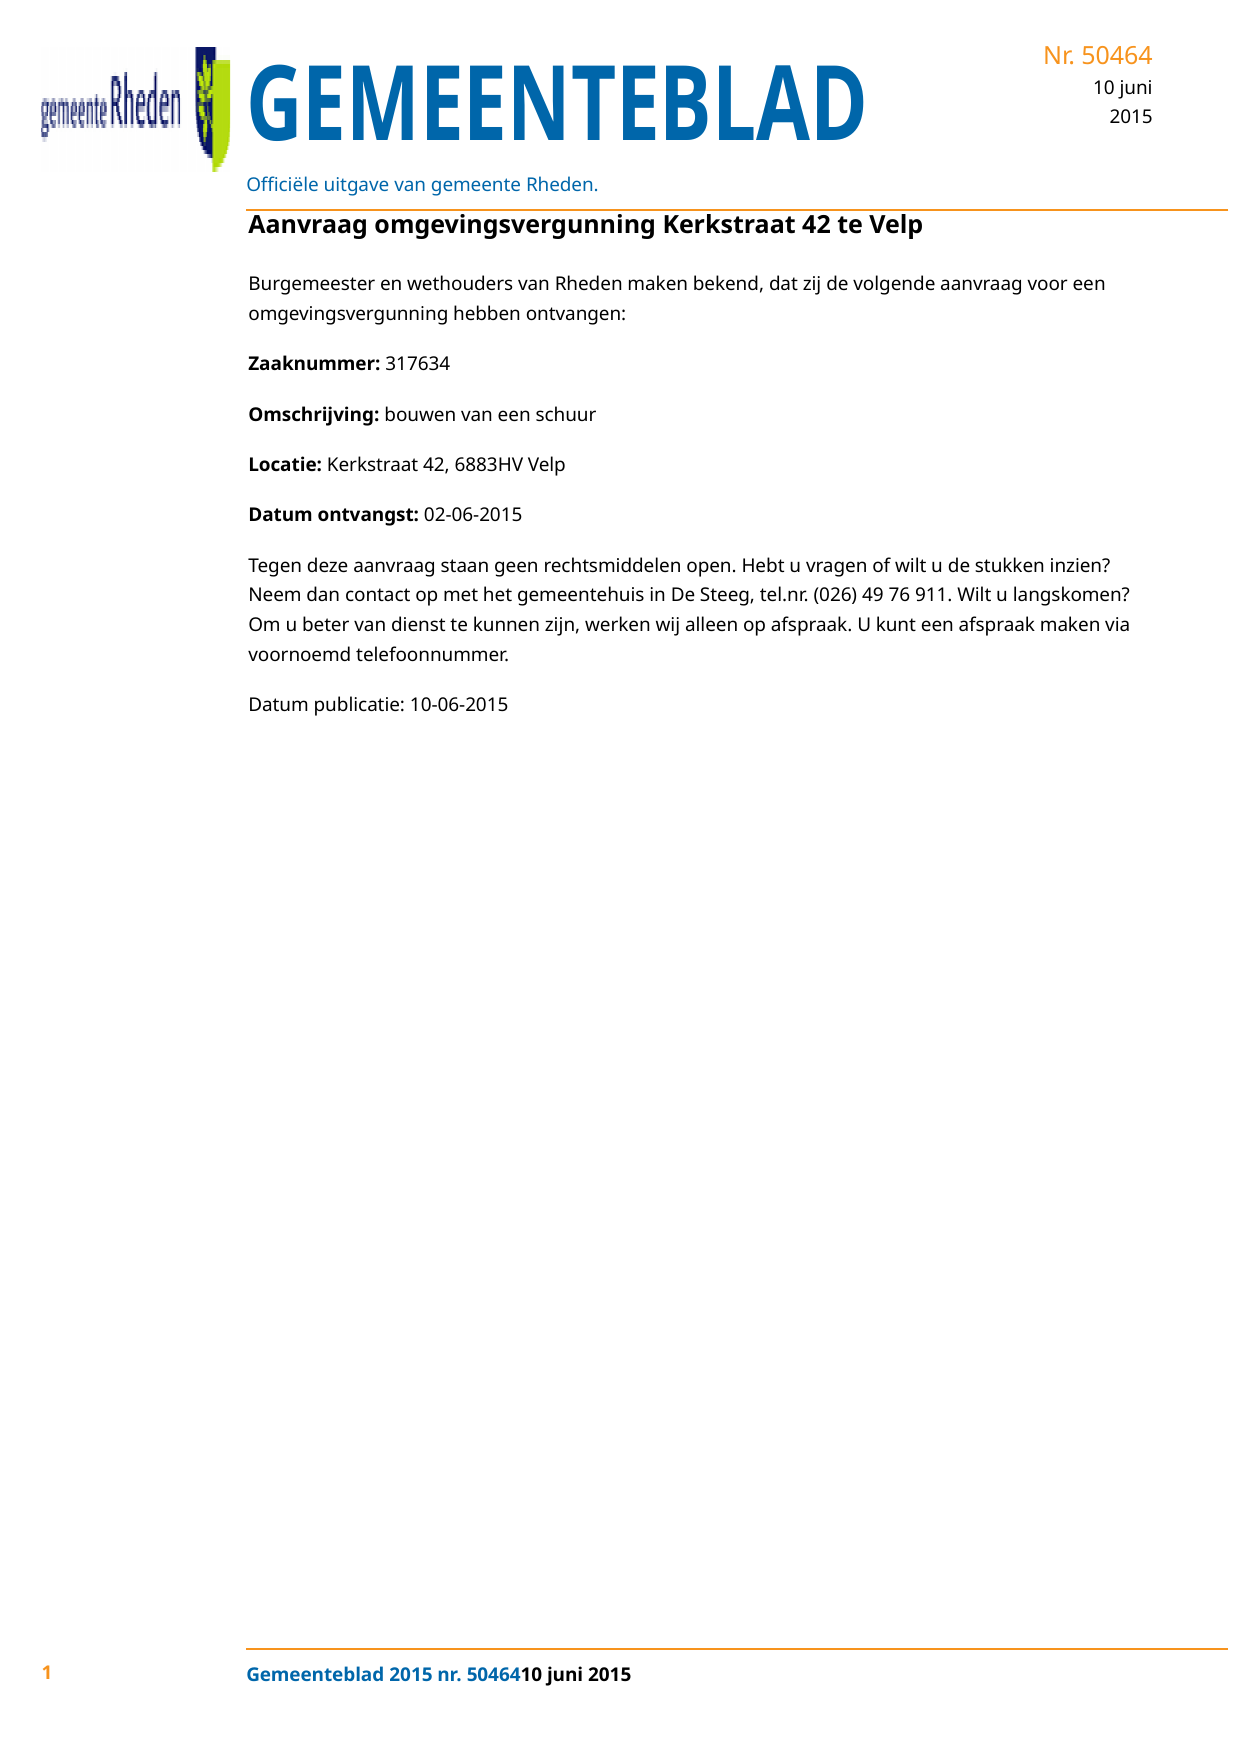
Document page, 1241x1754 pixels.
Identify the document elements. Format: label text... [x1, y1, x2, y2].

text Datum ontvangst: 02-06-2015 [248, 502, 1152, 527]
text Datum publicatie: 10-06-2015 [248, 691, 1152, 717]
text Zaaknummer: 317634 [248, 350, 1152, 376]
text Burgemeester en wethouders van Rheden maken bekend, dat zij de volgende aanvraag voor een omgevingsvergunning hebben ontvangen: [248, 270, 1152, 326]
picture [41, 47, 231, 172]
text Tegen deze aanvraag staan geen rechtsmiddelen open. Hebt u vragen of wilt u de stukken inzien? Neem dan contact op met het gemeentehuis in De Steeg, tel.nr. (026) 49 76 911. Wilt u langskomen? Om u beter van dienst te kunnen zijn, werken wij alleen op afspraak. U kunt een afspraak maken via voornoemd telefoonnummer. [248, 552, 1152, 666]
text Aanvraag omgevingsvergunning Kerkstraat 42 te Velp [248, 211, 1152, 241]
text Locatie: Kerkstraat 42, 6883HV Velp [248, 451, 1152, 477]
text Omschrijving: bouwen van een schuur [248, 401, 1152, 426]
